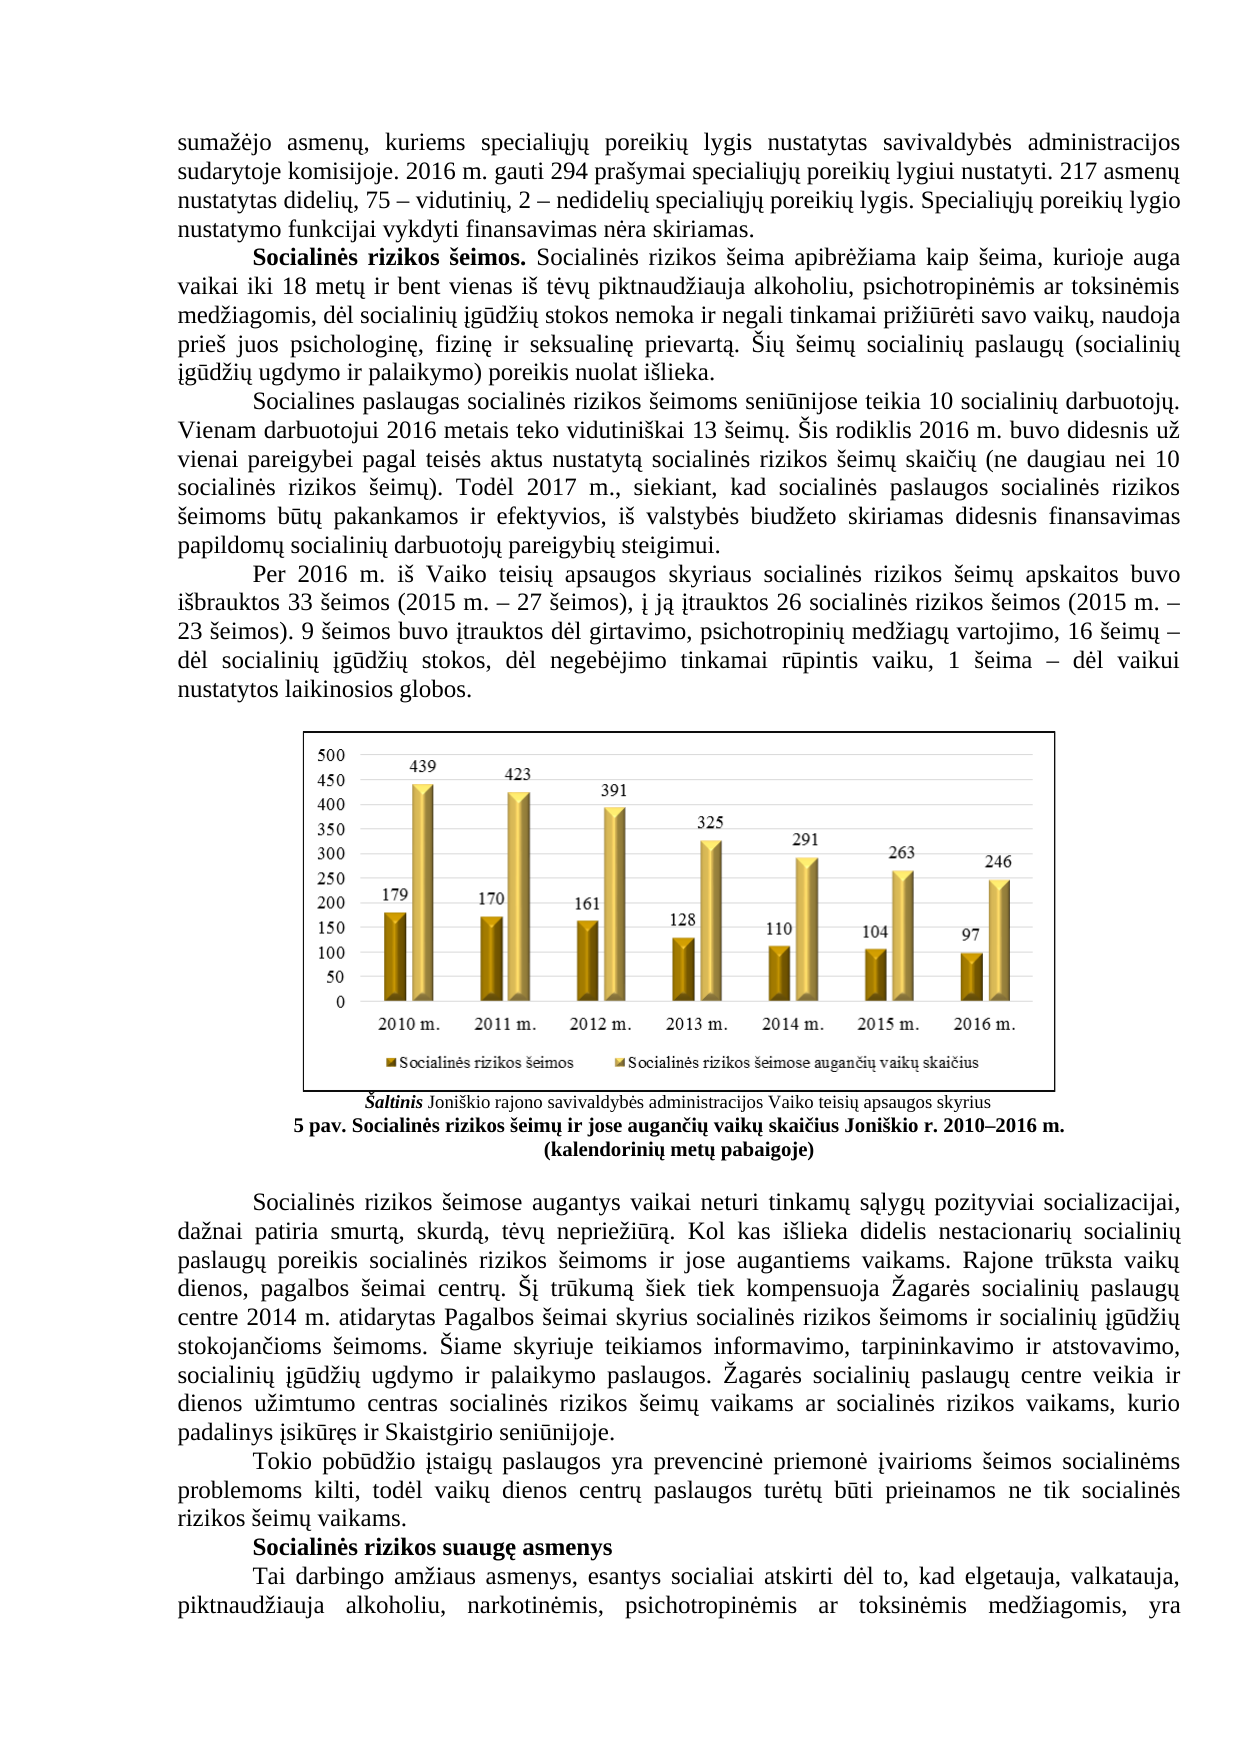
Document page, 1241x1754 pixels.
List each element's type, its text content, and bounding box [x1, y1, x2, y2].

text Tai darbingo amžiaus asmenys, esantys socialiai atskirti dėl to, kad elgetauja, valkatauja, piktnaudžiauja alkoholiu, narkotinėmis, psichotropinėmis ar toksinėmis medžiagomis, yra [177, 1561, 1181, 1618]
text (kalendorinių metų pabaigoje) [177, 1137, 1181, 1161]
text Tokio pobūdžio įstaigų paslaugos yra prevencinė priemonė įvairioms šeimos socialinėms problemoms kilti, todėl vaikų dienos centrų paslaugos turėtų būti prieinamos ne tik socialinės rizikos šeimų vaikams. [177, 1446, 1181, 1532]
text Socialinės rizikos šeimose augantys vaikai neturi tinkamų sąlygų pozityviai socializacijai, dažnai patiria smurtą, skurdą, tėvų nepriežiūrą. Kol kas išlieka didelis nestacionarių socialinių paslaugų poreikis socialinės rizikos šeimoms ir jose augantiems vaikams. Rajone trūksta vaikų dienos, pagalbos šeimai centrų. Šį trūkumą šiek tiek kompensuoja Žagarės socialinių paslaugų centre 2014 m. atidarytas Pagalbos šeimai skyrius socialinės rizikos šeimoms ir socialinių įgūdžių stokojančioms šeimoms. Šiame skyriuje teikiamos informavimo, tarpininkavimo ir atstovavimo, socialinių įgūdžių ugdymo ir palaikymo paslaugos. Žagarės socialinių paslaugų centre veikia ir dienos užimtumo centras socialinės rizikos šeimų vaikams ar socialinės rizikos vaikams, kurio padalinys įsikūręs ir Skaistgirio seniūnijoje. [177, 1187, 1181, 1446]
text 5 pav. Socialinės rizikos šeimų ir jose augančių vaikų skaičius Joniškio r. 2010–2016 m. [177, 1113, 1181, 1137]
text Socialinės rizikos suaugę asmenys [177, 1532, 1181, 1561]
text Per 2016 m. iš Vaiko teisių apsaugos skyriaus socialinės rizikos šeimų apskaitos buvo išbrauktos 33 šeimos (2015 m. – 27 šeimos), į ją įtrauktos 26 socialinės rizikos šeimos (2015 m. – 23 šeimos). 9 šeimos buvo įtrauktos dėl girtavimo, psichotropinių medžiagų vartojimo, 16 šeimų – dėl socialinių įgūdžių stokos, dėl negebėjimo tinkamai rūpintis vaiku, 1 šeima – dėl vaikui nustatytos laikinosios globos. [177, 559, 1181, 702]
text sumažėjo asmenų, kuriems specialiųjų poreikių lygis nustatytas savivaldybės administracijos sudarytoje komisijoje. 2016 m. gauti 294 prašymai specialiųjų poreikių lygiui nustatyti. 217 asmenų nustatytas didelių, 75 – vidutinių, 2 – nedidelių specialiųjų poreikių lygis. Specialiųjų poreikių lygio nustatymo funkcijai vykdyti finansavimas nėra skiriamas. [177, 127, 1181, 242]
text Socialinės rizikos šeimos. Socialinės rizikos šeima apibrėžiama kaip šeima, kurioje auga vaikai iki 18 metų ir bent vienas iš tėvų piktnaudžiauja alkoholiu, psichotropinėmis ar toksinėmis medžiagomis, dėl socialinių įgūdžių stokos nemoka ir negali tinkamai prižiūrėti savo vaikų, naudoja prieš juos psichologinę, fizinę ir seksualinę prievartą. Šių šeimų socialinių paslaugų (socialinių įgūdžių ugdymo ir palaikymo) poreikis nuolat išlieka. [177, 242, 1181, 386]
text Socialines paslaugas socialinės rizikos šeimoms seniūnijose teikia 10 socialinių darbuotojų. Vienam darbuotojui 2016 metais teko vidutiniškai 13 šeimų. Šis rodiklis 2016 m. buvo didesnis už vienai pareigybei pagal teisės aktus nustatytą socialinės rizikos šeimų skaičių (ne daugiau nei 10 socialinės rizikos šeimų). Todėl 2017 m., siekiant, kad socialinės paslaugos socialinės rizikos šeimoms būtų pakankamos ir efektyvios, iš valstybės biudžeto skiriamas didesnis finansavimas papildomų socialinių darbuotojų pareigybių steigimui. [177, 386, 1181, 559]
text Šaltinis Joniškio rajono savivaldybės administracijos Vaiko teisių apsaugos skyrius [177, 1091, 1181, 1113]
